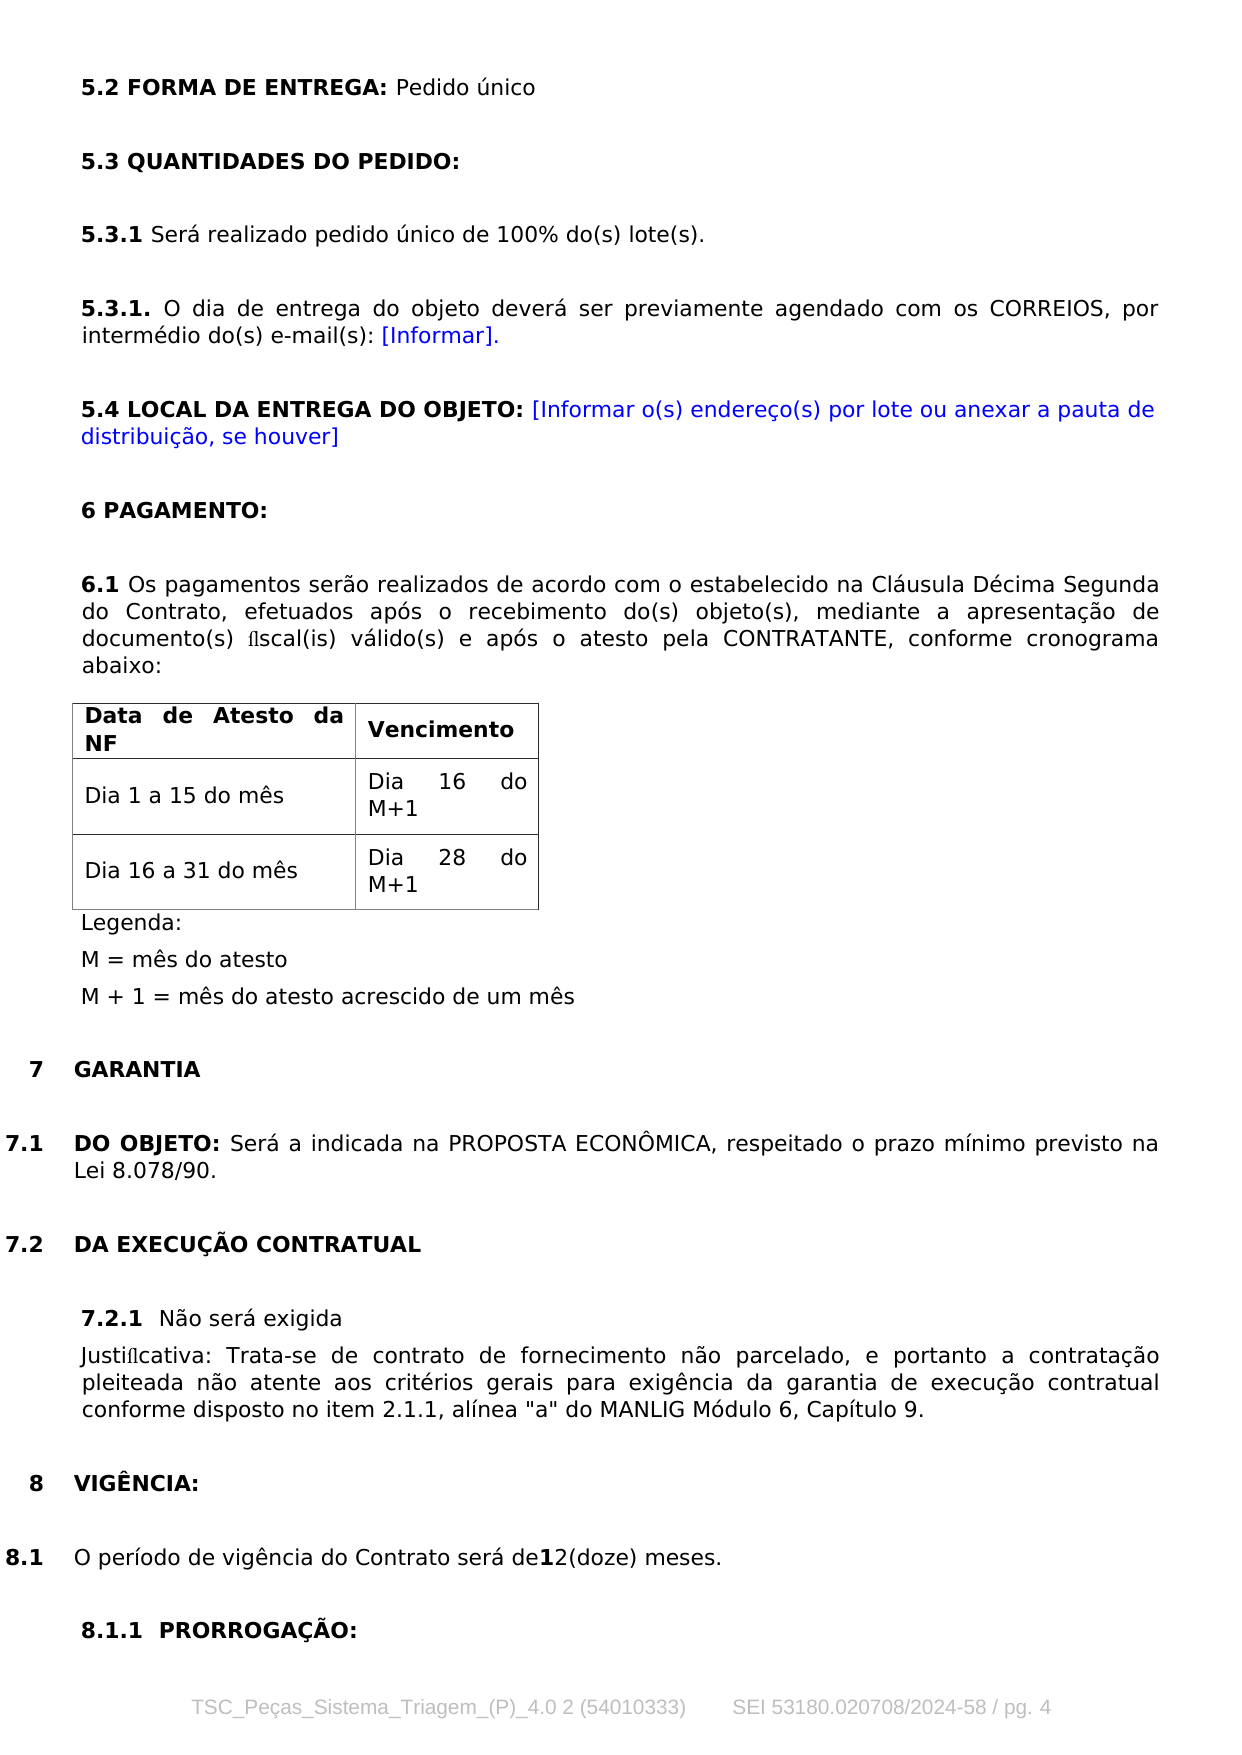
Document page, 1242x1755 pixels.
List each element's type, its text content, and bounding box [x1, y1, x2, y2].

text 5.3.1. O dia de entrega do objeto deverá ser previamente agendado com os CORREIOS, por intermédio do(s) e-mail(s): [Informar]. [81, 296, 1161, 349]
text M = mês do atesto [81, 947, 1161, 972]
text 5.3 QUANTIDADES DO PEDIDO: [81, 149, 1181, 174]
text distribuição, se houver] [81, 424, 1161, 450]
list PRORROGAÇÃO: [81, 1618, 1161, 1644]
table_header Data de Atesto da NF [73, 704, 355, 758]
table_cell Dia 16 do M+1 [356, 759, 538, 834]
text Legenda: [81, 910, 1161, 936]
list O período de vigência do Contrato será de12(doze) meses. [5, 1544, 1161, 1570]
list VIGÊNCIA: [29, 1471, 1181, 1496]
text Justicativa: Trata-se de contrato de fornecimento não parcelado, e portanto a contratação pleiteada não atente aos critérios gerais para exigência da garantia de execução contratual conforme disposto no item 2.1.1, alínea "a" do MANLIG Módulo 6, Capítulo 9. [81, 1343, 1161, 1423]
list DA EXECUÇÃO CONTRATUAL [5, 1232, 1161, 1257]
table_cell Dia 1 a 15 do mês [73, 759, 355, 834]
list PAGAMENTO: [81, 498, 1181, 523]
table_cell Dia 28 do M+1 [356, 835, 538, 909]
list GARANTIA [29, 1057, 1181, 1083]
text M + 1 = mês do atesto acrescido de um mês [81, 984, 1161, 1009]
text 5.2 FORMA DE ENTREGA: Pedido único [81, 75, 1181, 101]
table_cell Dia 16 a 31 do mês [73, 835, 355, 909]
list DO OBJETO: Será a indicada na PROPOSTA ECONÔMICA, respeitado o prazo mínimo previsto na Lei 8.078/90. [5, 1131, 1161, 1184]
text 6.1 Os pagamentos serão realizados de acordo com o estabelecido na Cláusula Décima Segunda do Contrato, efetuados após o recebimento do(s) objeto(s), mediante a apresentação de documento(s) scal(is) válido(s) e após o atesto pela CONTRATANTE, conforme cronograma abaixo: [81, 572, 1161, 679]
text 5.3.1 Será realizado pedido único de 100% do(s) lote(s). [81, 222, 1161, 248]
table_header Vencimento [356, 704, 538, 758]
list Não será exigida [81, 1306, 1161, 1331]
text 5.4 LOCAL DA ENTREGA DO OBJETO: [Informar o(s) endereço(s) por lote ou anexar a pauta de [81, 397, 1161, 422]
